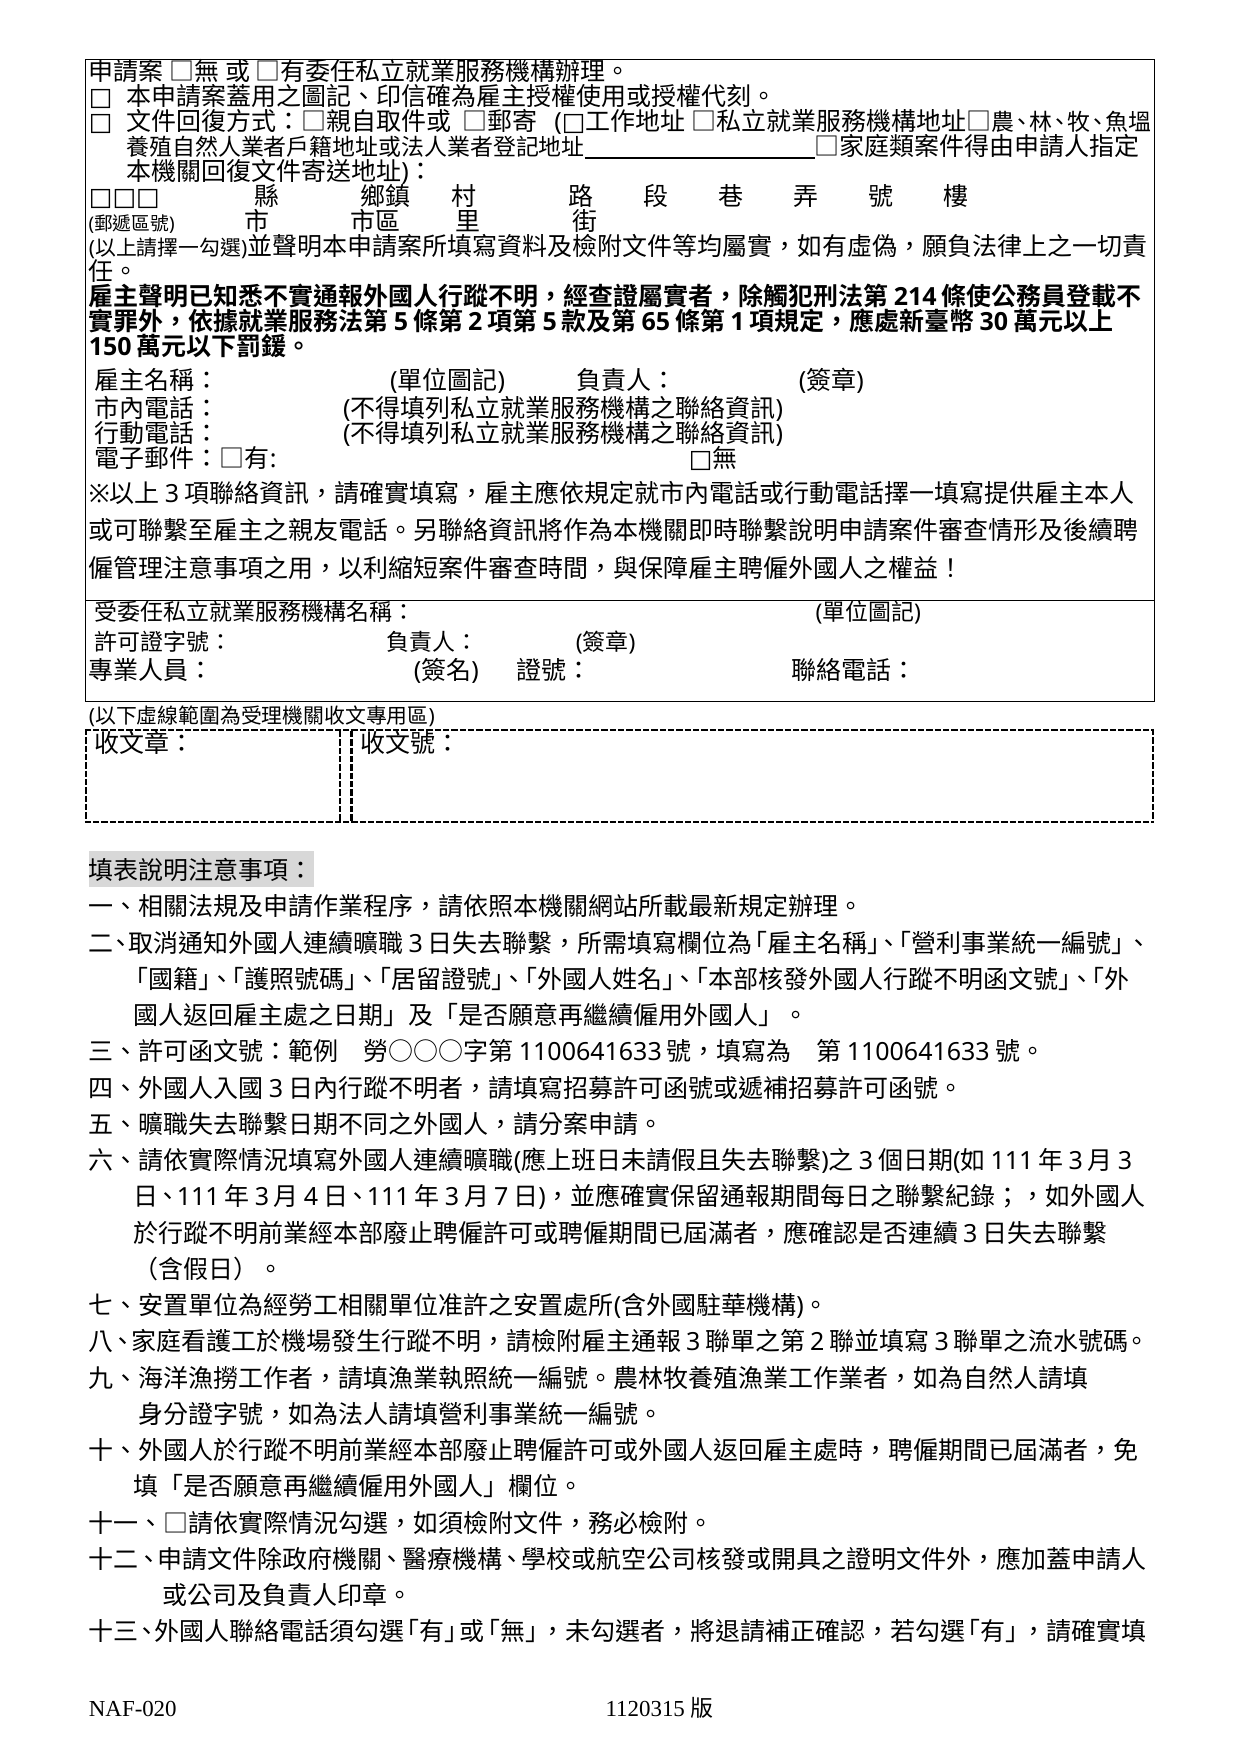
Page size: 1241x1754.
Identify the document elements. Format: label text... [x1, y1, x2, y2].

text 二、取消通知外國人連續曠職3日失去聯繫，所需填寫欄位為「雇主名稱」、「營利事業統一編號」、「國籍」、「護照號碼」、「居留證號」、「外國人姓名」、「本部核發外國人行蹤不明函文號」、「外 國人返回雇主處之日期」及「是否願意再繼續僱用外國人」。 [89, 923, 1146, 1032]
text 十二、申請文件除政府機關、醫療機構、學校或航空公司核發或開具之證明文件外，應加蓋申請人或公司及負責人印章。 [89, 1539, 1146, 1612]
text 九、海洋漁撈工作者，請填漁業執照統一編號。農林牧養殖漁業工作業者，如為自然人請填身分證字號，如為法人請填營利事業統一編號。 [89, 1358, 1092, 1431]
text 四、外國人入國3日內行蹤不明者，請填寫招募許可函號或遞補招募許可函號。 [89, 1068, 1146, 1104]
text 三、許可函文號：範例 勞○○○字第1100641633號，填寫為 第1100641633號。 [89, 1032, 1146, 1068]
text 八、家庭看護工於機場發生行蹤不明，請檢附雇主通報3聯單之第2聯並填寫3聯單之流水號碼。 [89, 1322, 1146, 1358]
text 七、安置單位為經勞工相關單位准許之安置處所(含外國駐華機構)。 [89, 1286, 1146, 1322]
table_header [340, 729, 351, 821]
text (以下虛線範圍為受理機關收文專用區) [89, 702, 1152, 729]
text 十、外國人於行蹤不明前業經本部廢止聘僱許可或外國人返回雇主處時，聘僱期間已屆滿者，免填「是否願意再繼續僱用外國人」欄位。 [89, 1431, 1146, 1503]
text 六、請依實際情況填寫外國人連續曠職(應上班日未請假且失去聯繫)之3個日期(如111年3月3日、111年3月4日、111年3月7日)，並應確實保留通報期間每日之聯繫紀錄；，如外國人於行蹤不明前業經本部廢止聘僱許可或聘僱期間已屆滿者，應確認是否連續3日失去聯繫（含假日）。 [89, 1141, 1146, 1286]
table_header 收文章： [86, 729, 340, 821]
text 一、相關法規及申請作業程序，請依照本機關網站所載最新規定辦理。 [89, 887, 1146, 923]
text 十三、外國人聯絡電話須勾選「有」或「無」，未勾選者，將退請補正確認，若勾選「有」，請確實填 [89, 1612, 1146, 1648]
table_header 收文號： [351, 729, 1153, 821]
text 五、曠職失去聯繫日期不同之外國人，請分案申請。 [89, 1104, 1146, 1141]
table_cell 申請案 □無 或 □有委任私立就業服務機構辦理。 本申請案蓋用之圖記、印信確為雇主授權使用或授權代刻。 文件回復方式：□親自取件或 □郵寄 (□工作地址 □私立就業服務機構地址□農、林、牧、魚塭養殖自然人業者戶籍地址或法人業者登記地址 □家庭類案件得由申請人指定本機關回復文件寄送地址)： □□□ 縣 鄉鎮 村 路 段 巷 弄 號 樓 (郵遞區號) 市 市區 里 街 (以上請擇一勾選)並聲明本申請案所填寫資料及檢附文件等均屬實，如有虛偽，願負法律上之一切責任。 雇主聲明已知悉不實通報外國人行蹤不明，經查證屬實者，除觸犯刑法第214條使公務員登載不實罪外，依據就業服務法第5條第2項第5款及第65條第1項規定，應處新臺幣30萬元以上150萬元以下罰鍰。 雇主名稱： (單位圖記) 負責人： (簽章) 市內電話： (不得填列私立就業服務機構之聯絡資訊) 行動電話： (不得填列私立就業服務機構之聯絡資訊) 電子郵件：□有: □無 ※以上3項聯絡資訊，請確實填寫，雇主應依規定就市內電話或行動電話擇一填寫提供雇主本人或可聯繫至雇主之親友電話。另聯絡資訊將作為本機關即時聯繫說明申請案件審查情形及後續聘僱管理注意事項之用，以利縮短案件審查時間，與保障雇主聘僱外國人之權益！ [86, 60, 1154, 599]
text 十一、□請依實際情況勾選，如須檢附文件，務必檢附。 [89, 1503, 1146, 1539]
table_cell 受委任私立就業服務機構名稱： (單位圖記) 許可證字號： 負責人： (簽章) 專業人員： (簽名) 證號： 聯絡電話： [86, 601, 1154, 701]
text 填表說明注意事項： [89, 851, 1146, 887]
